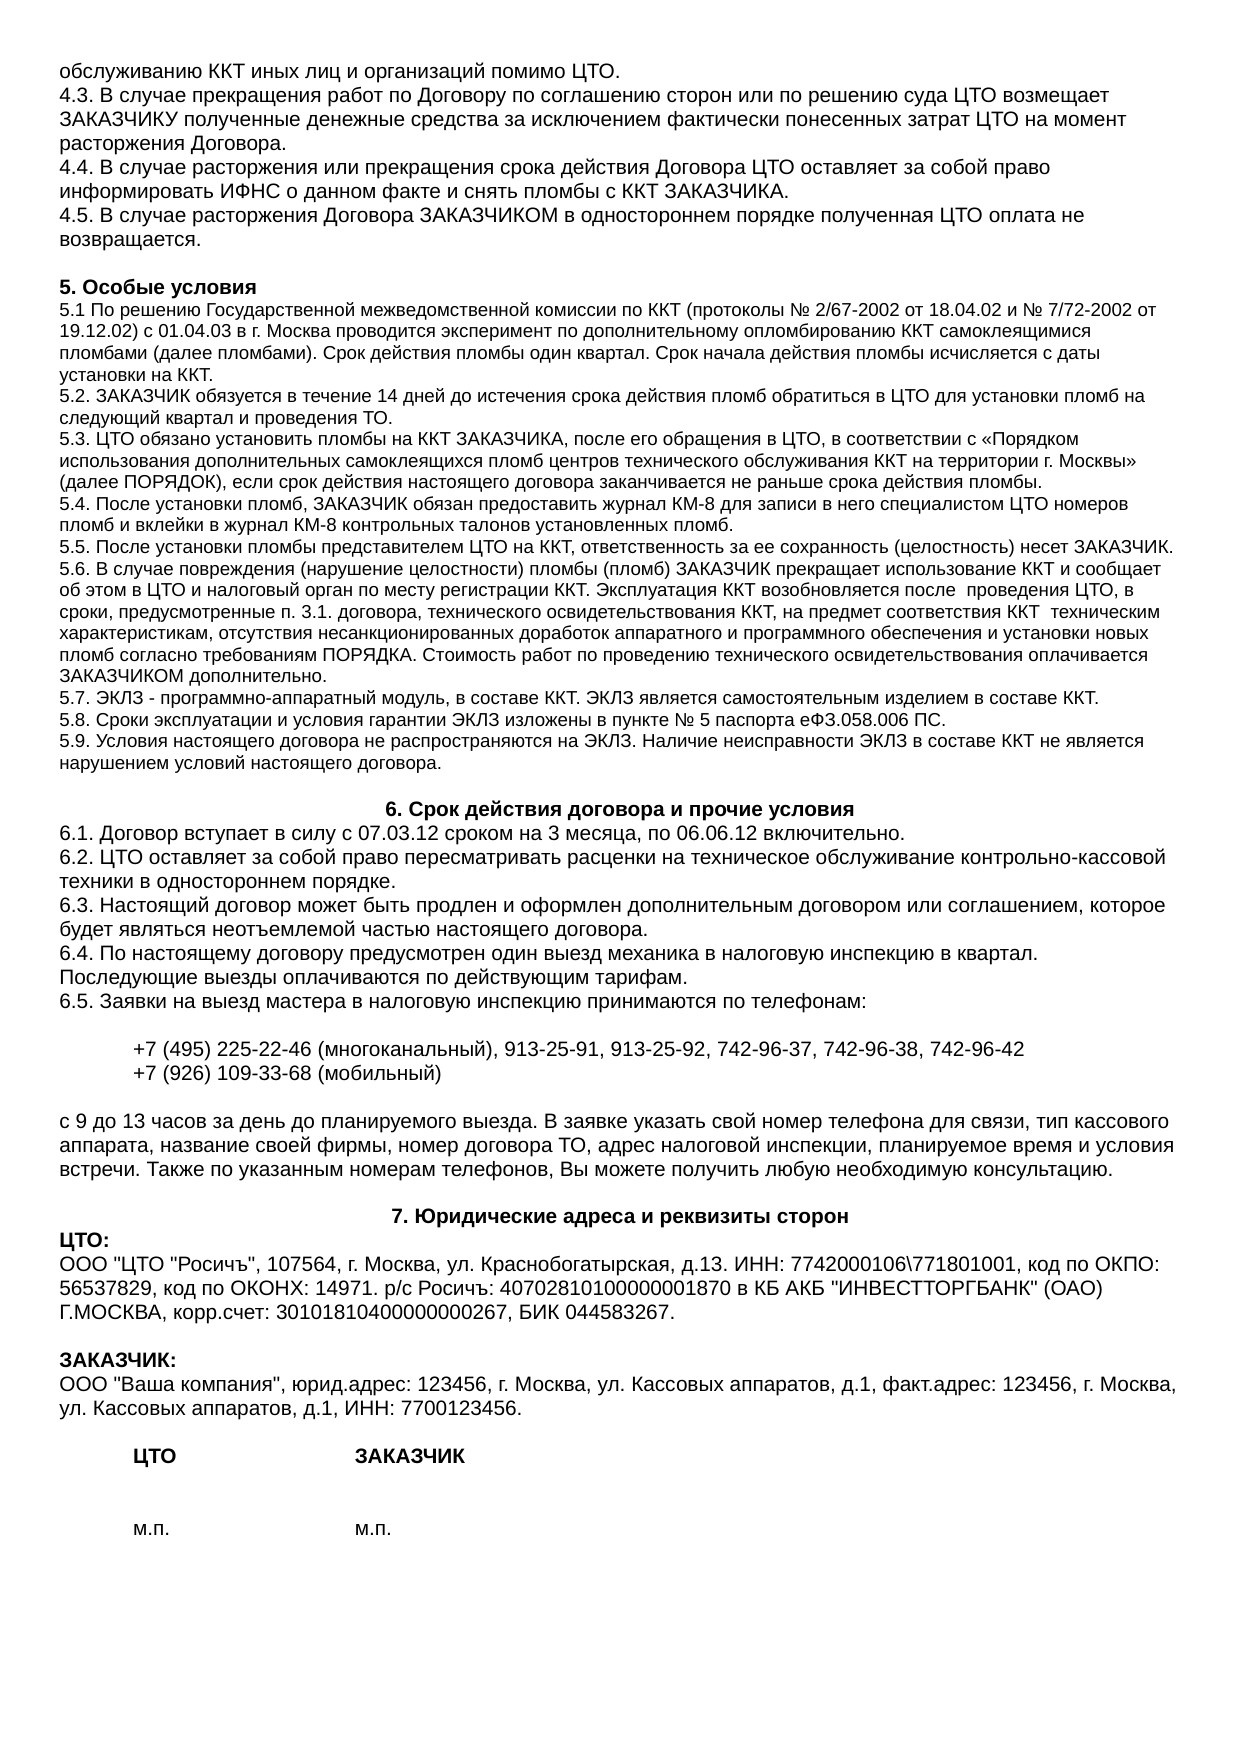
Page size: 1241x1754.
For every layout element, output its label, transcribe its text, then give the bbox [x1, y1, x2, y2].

text 5.7. ЭКЛЗ - программно-аппаратный модуль, в составе ККТ. ЭКЛЗ является самостоятельным изделием в составе ККТ. [59, 687, 1181, 708]
text +7 (495) 225-22-46 (многоканальный), 913-25-91, 913-25-92, 742-96-37, 742-96-38, 742-96-42 [59, 1037, 1181, 1061]
text 6.1. Договор вступает в силу с 07.03.12 сроком на 3 месяца, по 06.06.12 включительно. [59, 821, 1181, 845]
text +7 (926) 109-33-68 (мобильный) [59, 1061, 1181, 1084]
text 4.3. В случае прекращения работ по Договору по соглашению сторон или по решению суда ЦТО возмещает ЗАКАЗЧИКУ полученные денежные средства за исключением фактически понесенных затрат ЦТО на момент расторжения Договора. [59, 83, 1181, 155]
text ЦТО ЗАКАЗЧИК [59, 1444, 1181, 1468]
text 7. Юридические адреса и реквизиты сторон [59, 1204, 1181, 1228]
text 5.9. Условия настоящего договора не распространяются на ЭКЛЗ. Наличие неисправности ЭКЛЗ в составе ККТ не является нарушением условий настоящего договора. [59, 730, 1181, 773]
text 5.1 По решению Государственной межведомственной комиссии по ККТ (протоколы № 2/67-2002 от 18.04.02 и № 7/72-2002 от 19.12.02) с 01.04.03 в г. Москва проводится эксперимент по дополнительному опломбированию ККТ самоклеящимися пломбами (далее пломбами). Срок действия пломбы один квартал. Срок начала действия пломбы исчисляется с даты установки на ККТ. [59, 299, 1181, 385]
text 5.5. После установки пломбы представителем ЦТО на ККТ, ответственность за ее сохранность (целостность) несет ЗАКАЗЧИК. [59, 536, 1181, 557]
text 5.3. ЦТО обязано установить пломбы на ККТ ЗАКАЗЧИКА, после его обращения в ЦТО, в соответствии с «Порядком использования дополнительных самоклеящихся пломб центров технического обслуживания ККТ на территории г. Москвы» (далее ПОРЯДОК), если срок действия настоящего договора заканчивается не раньше срока действия пломбы. [59, 428, 1181, 493]
text 5.2. ЗАКАЗЧИК обязуется в течение 14 дней до истечения срока действия пломб обратиться в ЦТО для установки пломб на следующий квартал и проведения ТО. [59, 385, 1181, 428]
text обслуживанию ККТ иных лиц и организаций помимо ЦТО. [59, 59, 1181, 83]
text 4.4. В случае расторжения или прекращения срока действия Договора ЦТО оставляет за собой право информировать ИФНС о данном факте и снять пломбы с ККТ ЗАКАЗЧИКА. [59, 155, 1181, 203]
text 4.5. В случае расторжения Договора ЗАКАЗЧИКОМ в одностороннем порядке полученная ЦТО оплата не возвращается. [59, 203, 1181, 251]
text ЗАКАЗЧИК: [59, 1348, 1181, 1372]
text 6.3. Настоящий договор может быть продлен и оформлен дополнительным договором или соглашением, которое будет являться неотъемлемой частью настоящего договора. [59, 893, 1181, 941]
text 5.4. После установки пломб, ЗАКАЗЧИК обязан предоставить журнал КМ-8 для записи в него специалистом ЦТО номеров пломб и вклейки в журнал КМ-8 контрольных талонов установленных пломб. [59, 493, 1181, 536]
text 5. Особые условия [59, 275, 1181, 299]
text 6.5. Заявки на выезд мастера в налоговую инспекцию принимаются по телефонам: [59, 989, 1181, 1013]
text ЦТО: [59, 1228, 1181, 1252]
text 6.2. ЦТО оставляет за собой право пересматривать расценки на техническое обслуживание контрольно-кассовой техники в одностороннем порядке. [59, 845, 1181, 893]
text ООО "ЦТО "Росичъ", 107564, г. Москва, ул. Краснобогатырская, д.13. ИНН: 7742000106\771801001, код по ОКПО: 56537829, код по ОКОНХ: 14971. р/с Росичъ: 40702810100000001870 в КБ АКБ "ИНВЕСТТОРГБАНК" (ОАО) Г.МОСКВА, корр.счет: 30101810400000000267, БИК 044583267. [59, 1252, 1181, 1324]
text м.п. м.п. [59, 1516, 1181, 1540]
text 5.8. Сроки эксплуатации и условия гарантии ЭКЛЗ изложены в пункте № 5 паспорта еФЗ.058.006 ПС. [59, 708, 1181, 730]
text 6. Срок действия договора и прочие условия [59, 797, 1181, 821]
text с 9 до 13 часов за день до планируемого выезда. В заявке указать свой номер телефона для связи, тип кассового аппарата, название своей фирмы, номер договора ТО, адрес налоговой инспекции, планируемое время и условия встречи. Также по указанным номерам телефонов, Вы можете получить любую необходимую консультацию. [59, 1108, 1181, 1180]
text ООО "Ваша компания", юрид.адрес: 123456, г. Москва, ул. Кассовых аппаратов, д.1, факт.адрес: 123456, г. Москва, ул. Кассовых аппаратов, д.1, ИНН: 7700123456. [59, 1372, 1181, 1420]
text 6.4. По настоящему договору предусмотрен один выезд механика в налоговую инспекцию в квартал. Последующие выезды оплачиваются по действующим тарифам. [59, 941, 1181, 989]
text 5.6. В случае повреждения (нарушение целостности) пломбы (пломб) ЗАКАЗЧИК прекращает использование ККТ и сообщает об этом в ЦТО и налоговый орган по месту регистрации ККТ. Эксплуатация ККТ возобновляется после проведения ЦТО, в сроки, предусмотренные п. 3.1. договора, технического освидетельствования ККТ, на предмет соответствия ККТ техническим характеристикам, отсутствия несанкционированных доработок аппаратного и программного обеспечения и установки новых пломб согласно требованиям ПОРЯДКА. Стоимость работ по проведению технического освидетельствования оплачивается ЗАКАЗЧИКОМ дополнительно. [59, 557, 1181, 687]
